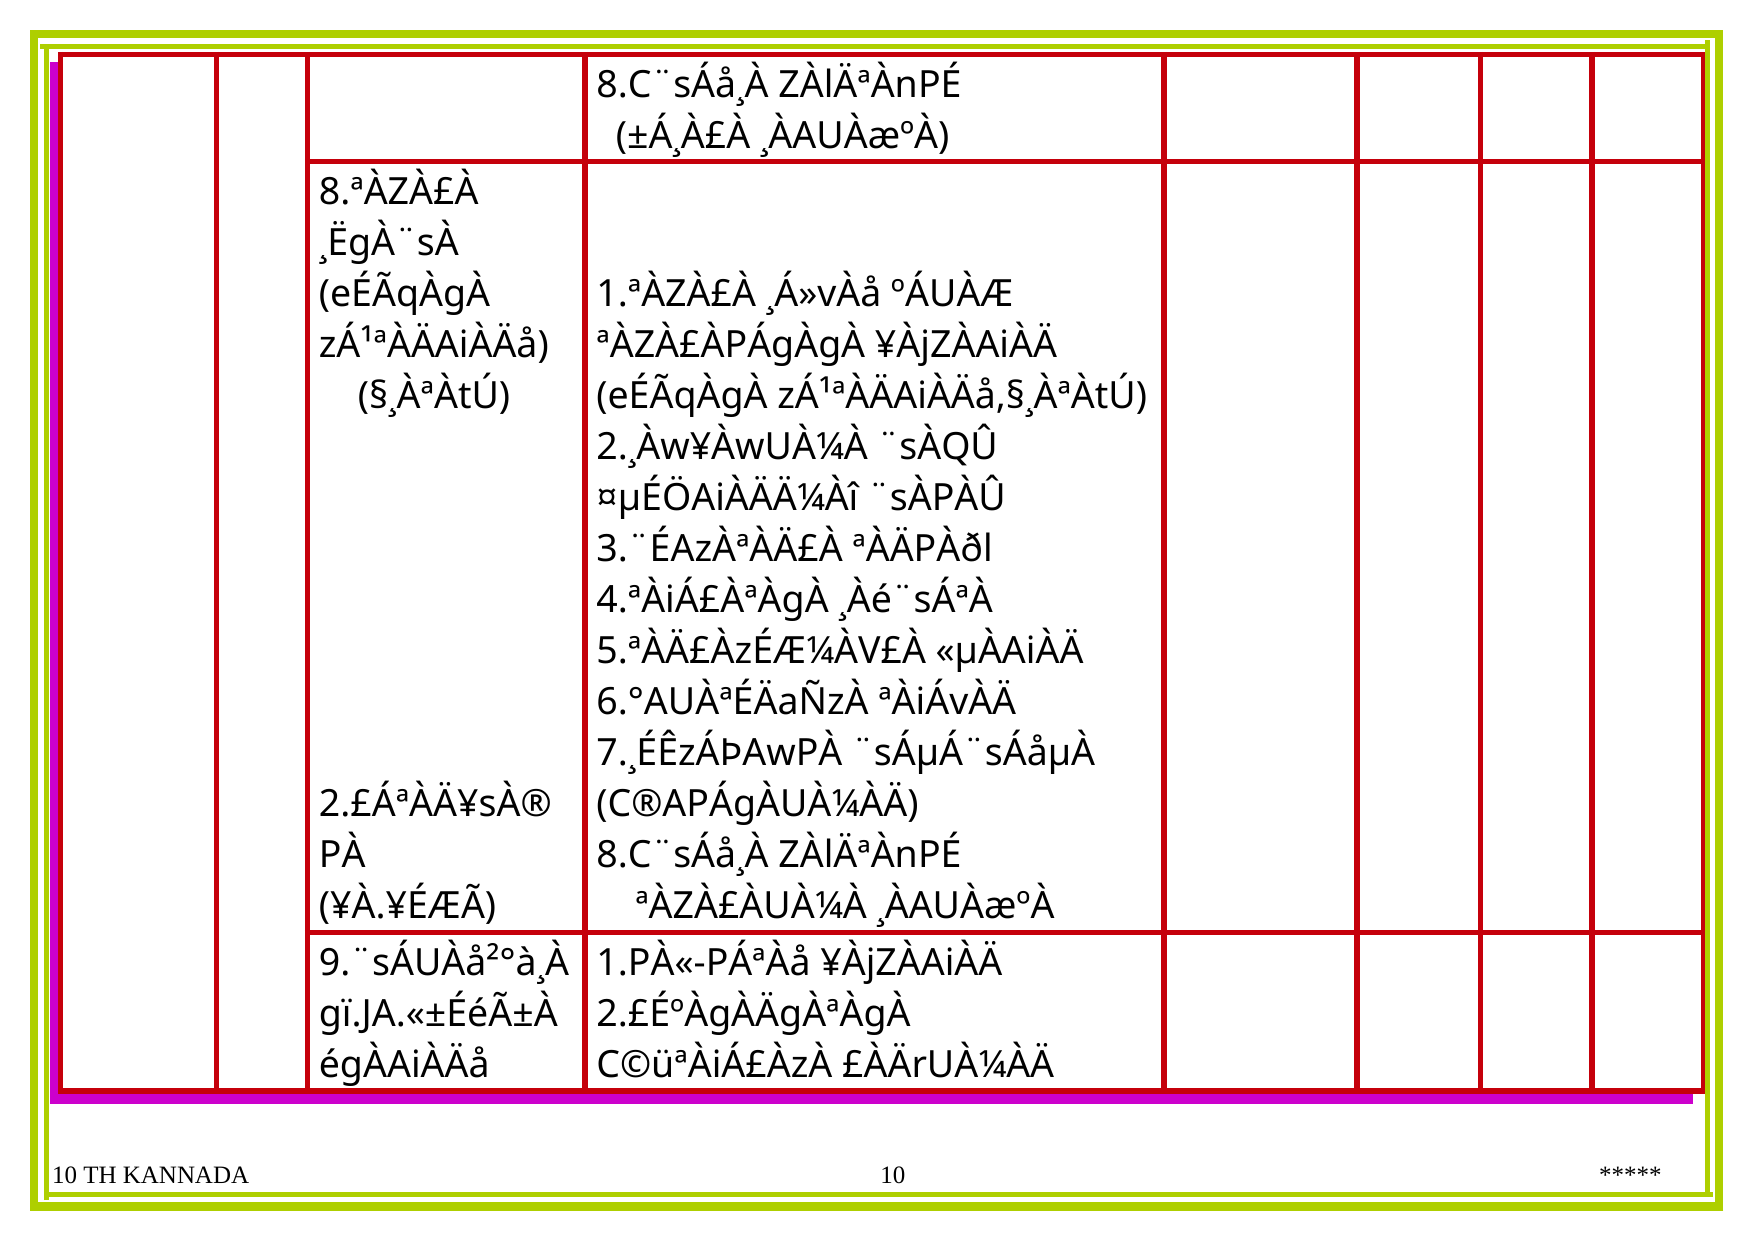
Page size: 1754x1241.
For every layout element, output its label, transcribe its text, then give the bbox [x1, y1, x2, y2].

table_cell 1.ªÀZÀ£À ¸Á»vÀå ºÁUÀÆ ªÀZÀ£ÀPÁgÀgÀ ¥ÀjZÀAiÀÄ (eÉÃqÀgÀ zÁ¹ªÀÄAiÀÄå,§¸ÀªÀtÚ) 2.¸Àw¥ÀwUÀ¼À ¨sÀQÛ ¤µÉÖAiÀÄÄ¼Àî ¨sÀPÀÛ 3.¨ÉAzÀªÀÄ£À ªÀÄPÀðl 4.ªÀiÁ£ÀªÀgÀ ¸Àé¨sÁªÀ 5.ªÀÄ£ÀzÉÆ¼ÀV£À «µÀAiÀÄ 6.°AUÀªÉÄaÑzÀ ªÀiÁvÀÄ 7.¸ÉÊzÁÞAwPÀ ¨sÁµÁ¨sÁåµÀ (C®APÁgÀUÀ¼ÀÄ) 8.C¨sÁå¸À ZÀlÄªÀnPÉ ªÀZÀ£ÀUÀ¼À ¸ÀAUÀæºÀ [588, 164, 1161, 930]
table_cell [1360, 164, 1478, 930]
table_cell [310, 57, 582, 159]
table_cell [1483, 164, 1589, 930]
table_cell [63, 57, 214, 1088]
table_cell [219, 57, 305, 1088]
table_cell 8.ªÀZÀ£À ¸ËgÀ¨sÀ (eÉÃqÀgÀ zÁ¹ªÀÄAiÀÄå) (§¸ÀªÀtÚ) 2.£ÁªÀÄ¥sÀ®PÀ (¥À.¥ÉÆÃ) [310, 164, 582, 930]
table_cell 9.¨sÁUÀå²°à¸Àgï.JA.«±ÉéÃ±ÀégÀAiÀÄå [310, 935, 582, 1088]
table_cell [1360, 57, 1478, 159]
table_cell [1595, 57, 1701, 159]
table_cell 1.PÀ«-PÁªÀå ¥ÀjZÀAiÀÄ 2.£ÉºÀgÀÄgÀªÀgÀ C©üªÀiÁ£ÀzÀ £ÀÄrUÀ¼ÀÄ [588, 935, 1161, 1088]
table_cell [1483, 57, 1589, 159]
table_cell [1167, 164, 1354, 930]
table_cell [1167, 57, 1354, 159]
table_cell [1483, 935, 1589, 1088]
table_cell [1167, 935, 1354, 1088]
table_cell [1360, 935, 1478, 1088]
table_cell [1595, 935, 1701, 1088]
table_cell [1595, 164, 1701, 930]
table_cell 8.C¨sÁå¸À ZÀlÄªÀnPÉ (±Á¸À£À ¸ÀAUÀæºÀ) [588, 57, 1161, 159]
